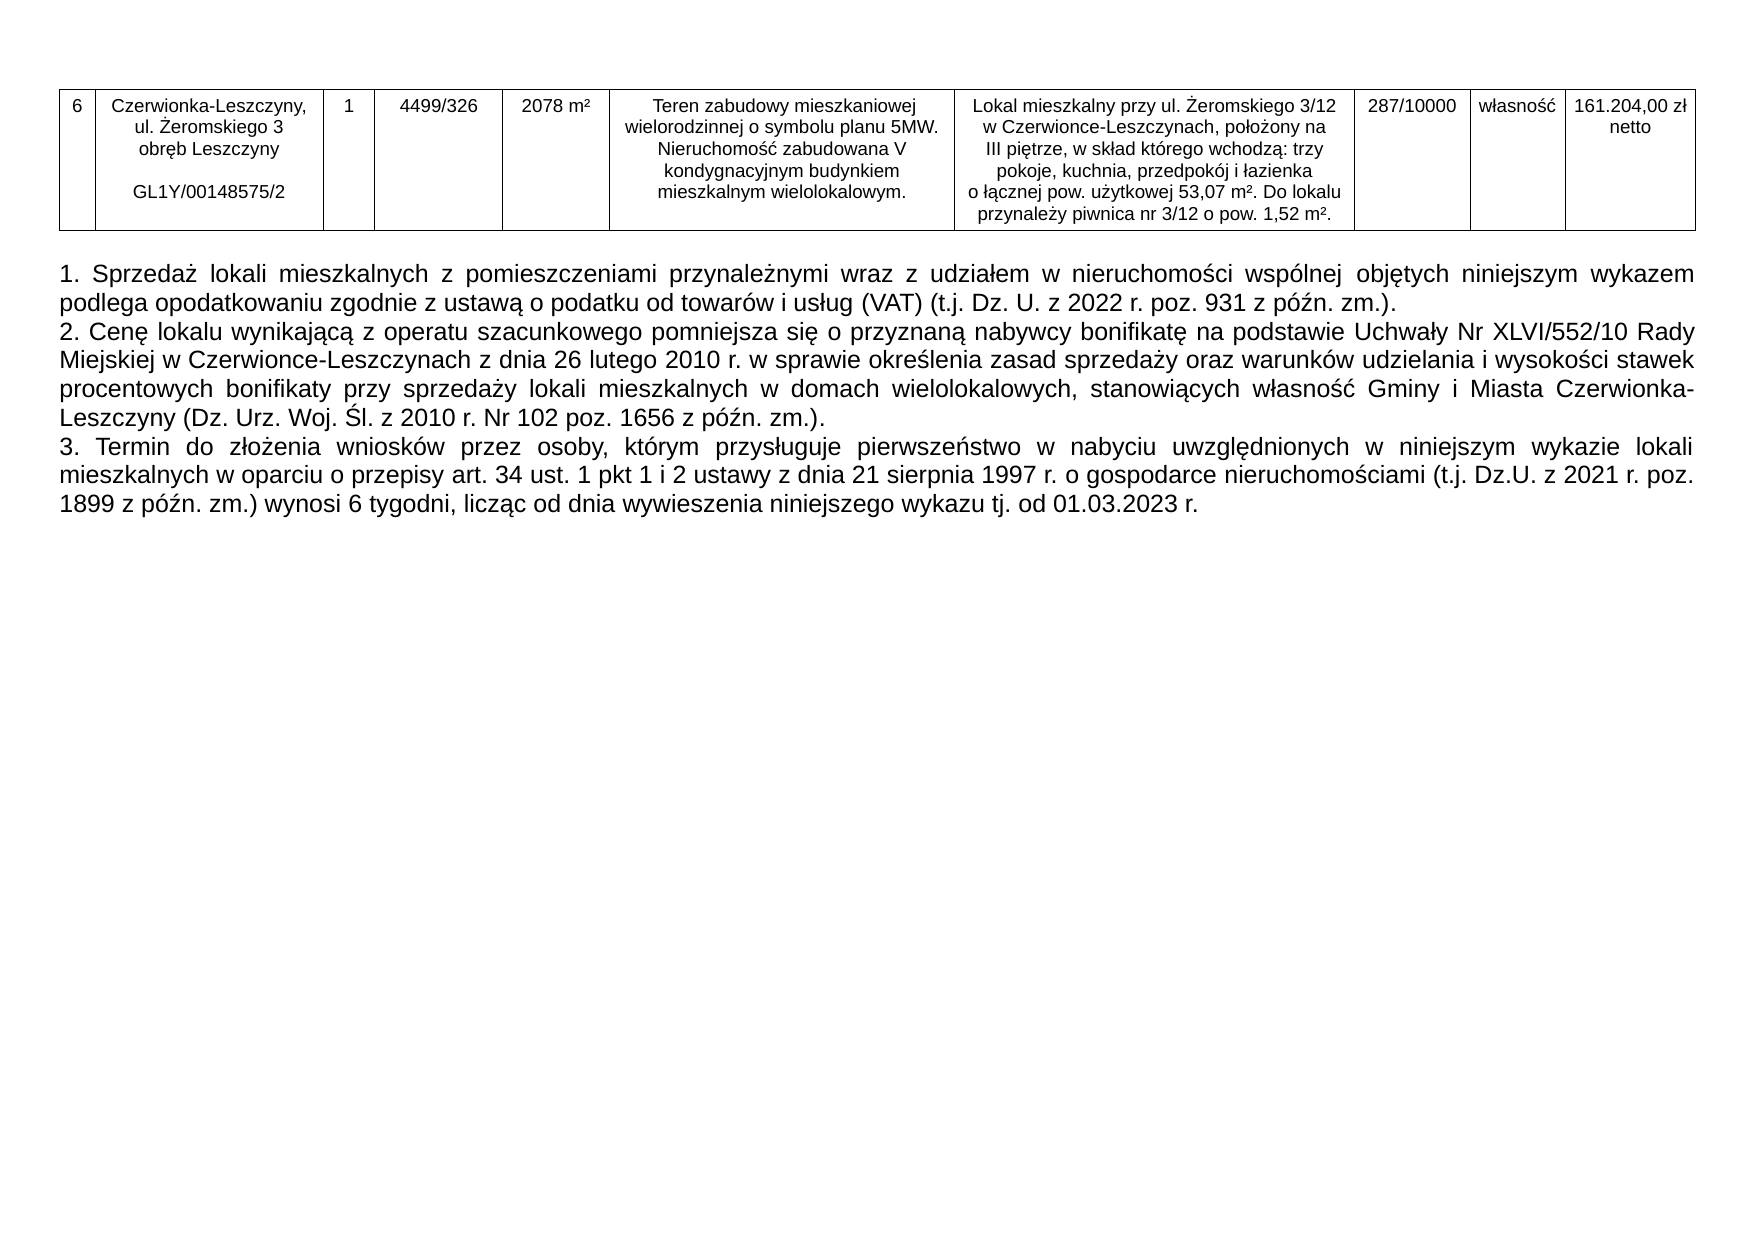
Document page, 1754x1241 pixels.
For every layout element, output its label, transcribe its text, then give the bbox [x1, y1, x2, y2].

text 2. Cenę lokalu wynikającą z operatu szacunkowego pomniejsza się o przyznaną nabywcy bonifikatę na podstawie Uchwały Nr XLVI/552/10 Rady Miejskiej w Czerwionce-Leszczynach z dnia 26 lutego 2010 r. w sprawie określenia zasad sprzedaży oraz warunków udzielania i wysokości stawek procentowych bonifikaty przy sprzedaży lokali mieszkalnych w domach wielolokalowych, stanowiących własność Gminy i Miasta Czerwionka-Leszczyny (Dz. Urz. Woj. Śl. z 2010 r. Nr 102 poz. 1656 z późn. zm.). [59, 317, 1695, 432]
text 3. Termin do złożenia wniosków przez osoby, którym przysługuje pierwszeństwo w nabyciu uwzględnionych w niniejszym wykazie lokali mieszkalnych w oparciu o przepisy art. 34 ust. 1 pkt 1 i 2 ustawy z dnia 21 sierpnia 1997 r. o gospodarce nieruchomościami (t.j. Dz.U. z 2021 r. poz. 1899 z późn. zm.) wynosi 6 tygodni, licząc od dnia wywieszenia niniejszego wykazu tj. od 01.03.2023 r. [59, 432, 1695, 518]
table_cell Czerwionka-Leszczyny, ul. Żeromskiego 3 obręb Leszczyny GL1Y/00148575/2 [96, 90, 323, 230]
table_cell 6 [60, 90, 95, 230]
table_cell Teren zabudowy mieszkaniowej wielorodzinnej o symbolu planu 5MW. Nieruchomość zabudowana V kondygnacyjnym budynkiem mieszkalnym wielolokalowym. [610, 90, 954, 230]
table_cell 2078 m² [503, 90, 609, 230]
table_cell 1 [324, 90, 374, 230]
table_cell 161.204,00 zł netto [1566, 90, 1695, 230]
text 1. Sprzedaż lokali mieszkalnych z pomieszczeniami przynależnymi wraz z udziałem w nieruchomości wspólnej objętych niniejszym wykazem podlega opodatkowaniu zgodnie z ustawą o podatku od towarów i usług (VAT) (t.j. Dz. U. z 2022 r. poz. 931 z późn. zm.). [59, 259, 1695, 317]
table_cell Lokal mieszkalny przy ul. Żeromskiego 3/12 w Czerwionce-Leszczynach, położony na III piętrze, w skład którego wchodzą: trzy pokoje, kuchnia, przedpokój i łazienka o łącznej pow. użytkowej 53,07 m². Do lokalu przynależy piwnica nr 3/12 o pow. 1,52 m². [955, 90, 1354, 230]
table_cell 287/10000 [1355, 90, 1470, 230]
table_cell własność [1471, 90, 1565, 230]
table_cell 4499/326 [375, 90, 502, 230]
